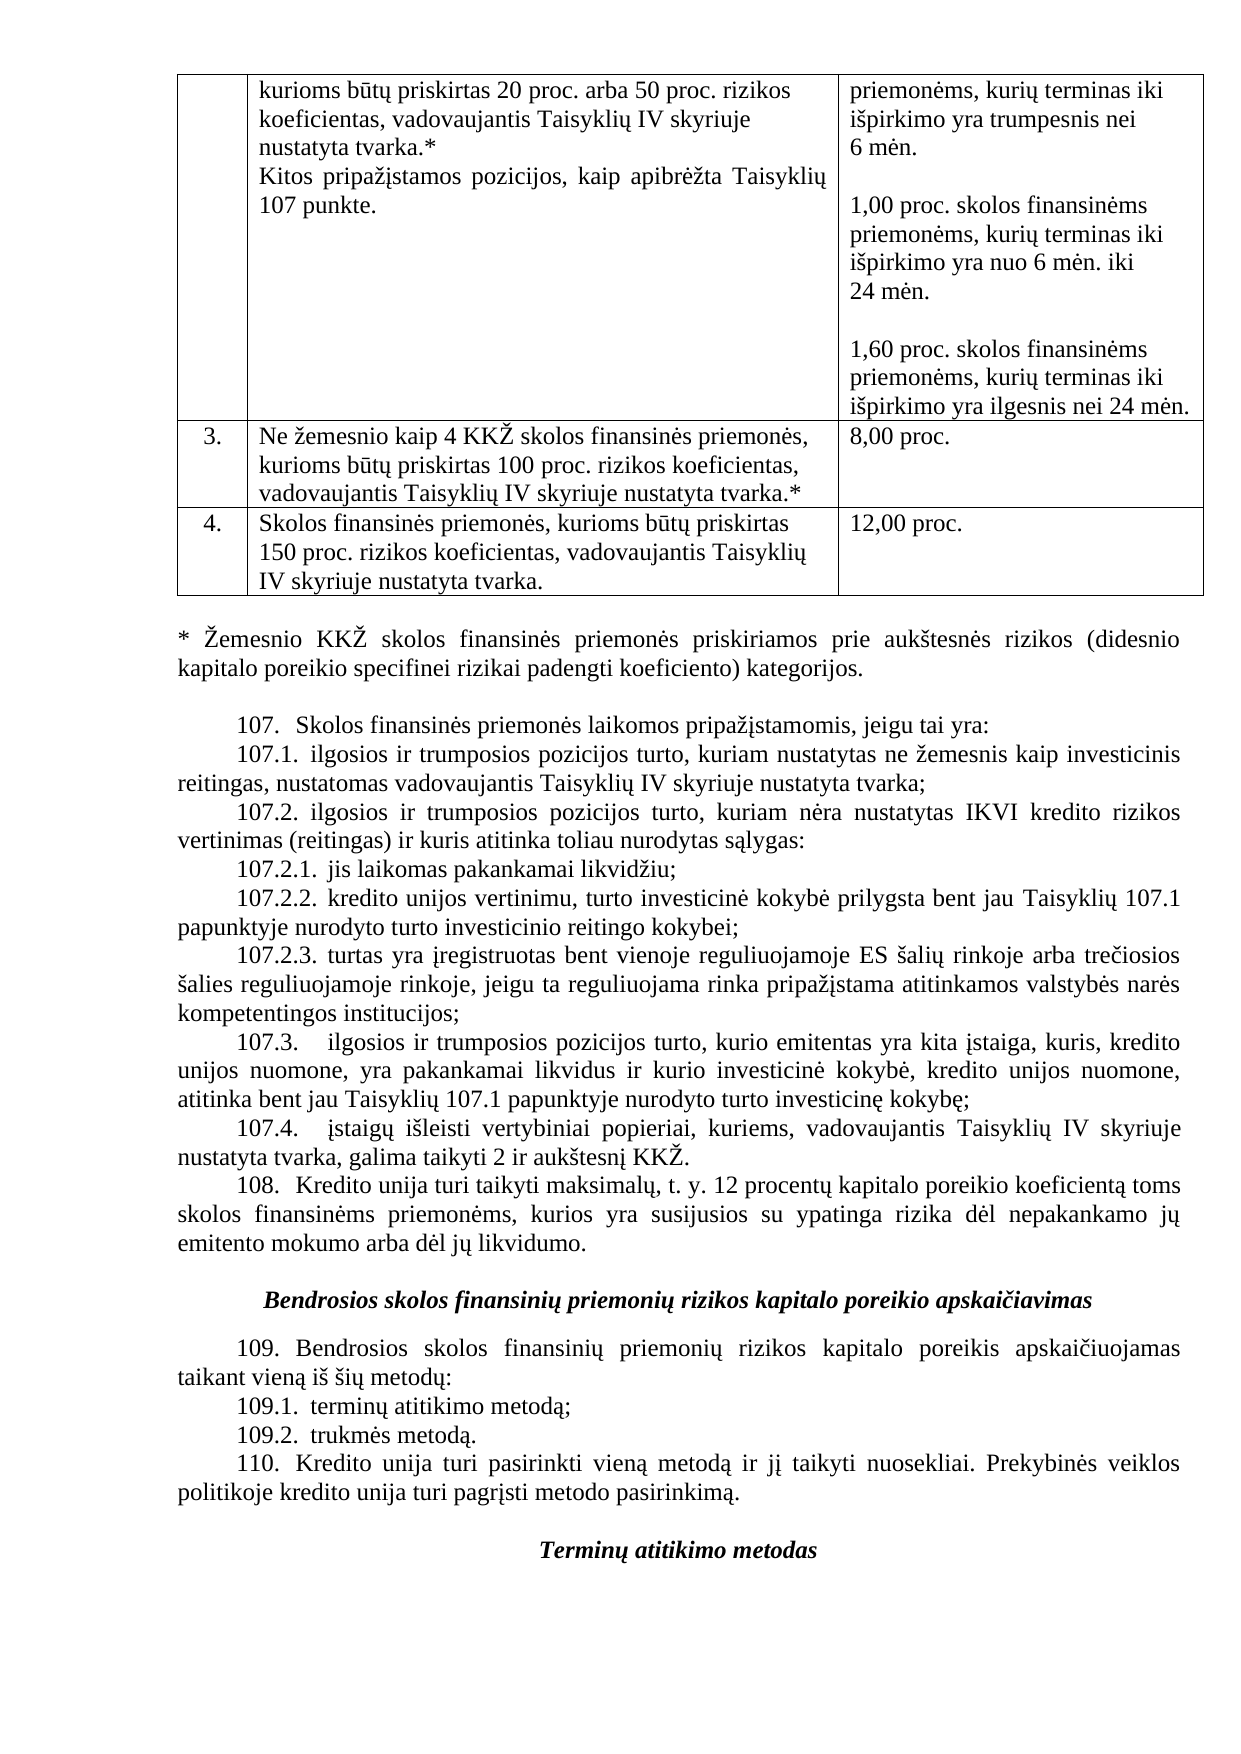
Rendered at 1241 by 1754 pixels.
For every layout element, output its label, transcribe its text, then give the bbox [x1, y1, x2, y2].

text 107.2.1. jis laikomas pakankamai likvidžiu; [177, 854, 1181, 883]
text 109. Bendrosios skolos finansinių priemonių rizikos kapitalo poreikis apskaičiuojamas taikant vieną iš šių metodų: [177, 1333, 1181, 1391]
table_cell 12,00 proc. [839, 508, 1203, 594]
text 107.2. ilgosios ir trumposios pozicijos turto, kuriam nėra nustatytas IKVI kredito rizikos vertinimas (reitingas) ir kuris atitinka toliau nurodytas sąlygas: [177, 797, 1181, 854]
text Terminų atitikimo metodas [177, 1535, 1181, 1563]
text 107.2.2. kredito unijos vertinimu, turto investicinė kokybė prilygsta bent jau Taisyklių 107.1 papunktyje nurodyto turto investicinio reitingo kokybei; [177, 883, 1181, 941]
table_cell Skolos finansinės priemonės, kurioms būtų priskirtas 150 proc. rizikos koeficientas, vadovaujantis Taisyklių IV skyriuje nustatyta tvarka. [248, 508, 838, 594]
text 107.2.3. turtas yra įregistruotas bent vienoje reguliuojamoje ES šalių rinkoje arba trečiosios šalies reguliuojamoje rinkoje, jeigu ta reguliuojama rinka pripažįstama atitinkamos valstybės narės kompetentingos institucijos; [177, 941, 1181, 1027]
table_cell Ne žemesnio kaip 4 KKŽ skolos finansinės priemonės, kurioms būtų priskirtas 100 proc. rizikos koeficientas, vadovaujantis Taisyklių IV skyriuje nustatyta tvarka.* [248, 421, 838, 507]
table_cell kurioms būtų priskirtas 20 proc. arba 50 proc. rizikos koeficientas, vadovaujantis Taisyklių IV skyriuje nustatyta tvarka.* Kitos pripažįstamos pozicijos, kaip apibrėžta Taisyklių 107 punkte. [248, 75, 838, 420]
text 107.4. įstaigų išleisti vertybiniai popieriai, kuriems, vadovaujantis Taisyklių IV skyriuje nustatyta tvarka, galima taikyti 2 ir aukštesnį KKŽ. [177, 1113, 1181, 1171]
table_cell 8,00 proc. [839, 421, 1203, 507]
text 110. Kredito unija turi pasirinkti vieną metodą ir jį taikyti nuosekliai. Prekybinės veiklos politikoje kredito unija turi pagrįsti metodo pasirinkimą. [177, 1448, 1181, 1506]
table_cell [178, 75, 247, 420]
text 108. Kredito unija turi taikyti maksimalų, t. y. 12 procentų kapitalo poreikio koeficientą toms skolos finansinėms priemonėms, kurios yra susijusios su ypatinga rizika dėl nepakankamo jų emitento mokumo arba dėl jų likvidumo. [177, 1171, 1181, 1257]
text 107. Skolos finansinės priemonės laikomos pripažįstamomis, jeigu tai yra: [177, 711, 1181, 739]
text * Žemesnio KKŽ skolos finansinės priemonės priskiriamos prie aukštesnės rizikos (didesnio kapitalo poreikio specifinei rizikai padengti koeficiento) kategorijos. [177, 624, 1181, 682]
table_cell 4. [178, 508, 247, 594]
text 107.1. ilgosios ir trumposios pozicijos turto, kuriam nustatytas ne žemesnis kaip investicinis reitingas, nustatomas vadovaujantis Taisyklių IV skyriuje nustatyta tvarka; [177, 739, 1181, 797]
text 107.3. ilgosios ir trumposios pozicijos turto, kurio emitentas yra kita įstaiga, kuris, kredito unijos nuomone, yra pakankamai likvidus ir kurio investicinė kokybė, kredito unijos nuomone, atitinka bent jau Taisyklių 107.1 papunktyje nurodyto turto investicinę kokybę; [177, 1027, 1181, 1113]
text 109.2. trukmės metodą. [177, 1420, 1181, 1448]
table_cell 3. [178, 421, 247, 507]
text Bendrosios skolos finansinių priemonių rizikos kapitalo poreikio apskaičiavimas [177, 1286, 1181, 1314]
text 109.1. terminų atitikimo metodą; [177, 1391, 1181, 1420]
table_cell priemonėms, kurių terminas iki išpirkimo yra trumpesnis nei 6 mėn. 1,00 proc. skolos finansinėms priemonėms, kurių terminas iki išpirkimo yra nuo 6 mėn. iki 24 mėn. 1,60 proc. skolos finansinėms priemonėms, kurių terminas iki išpirkimo yra ilgesnis nei 24 mėn. [839, 75, 1203, 420]
